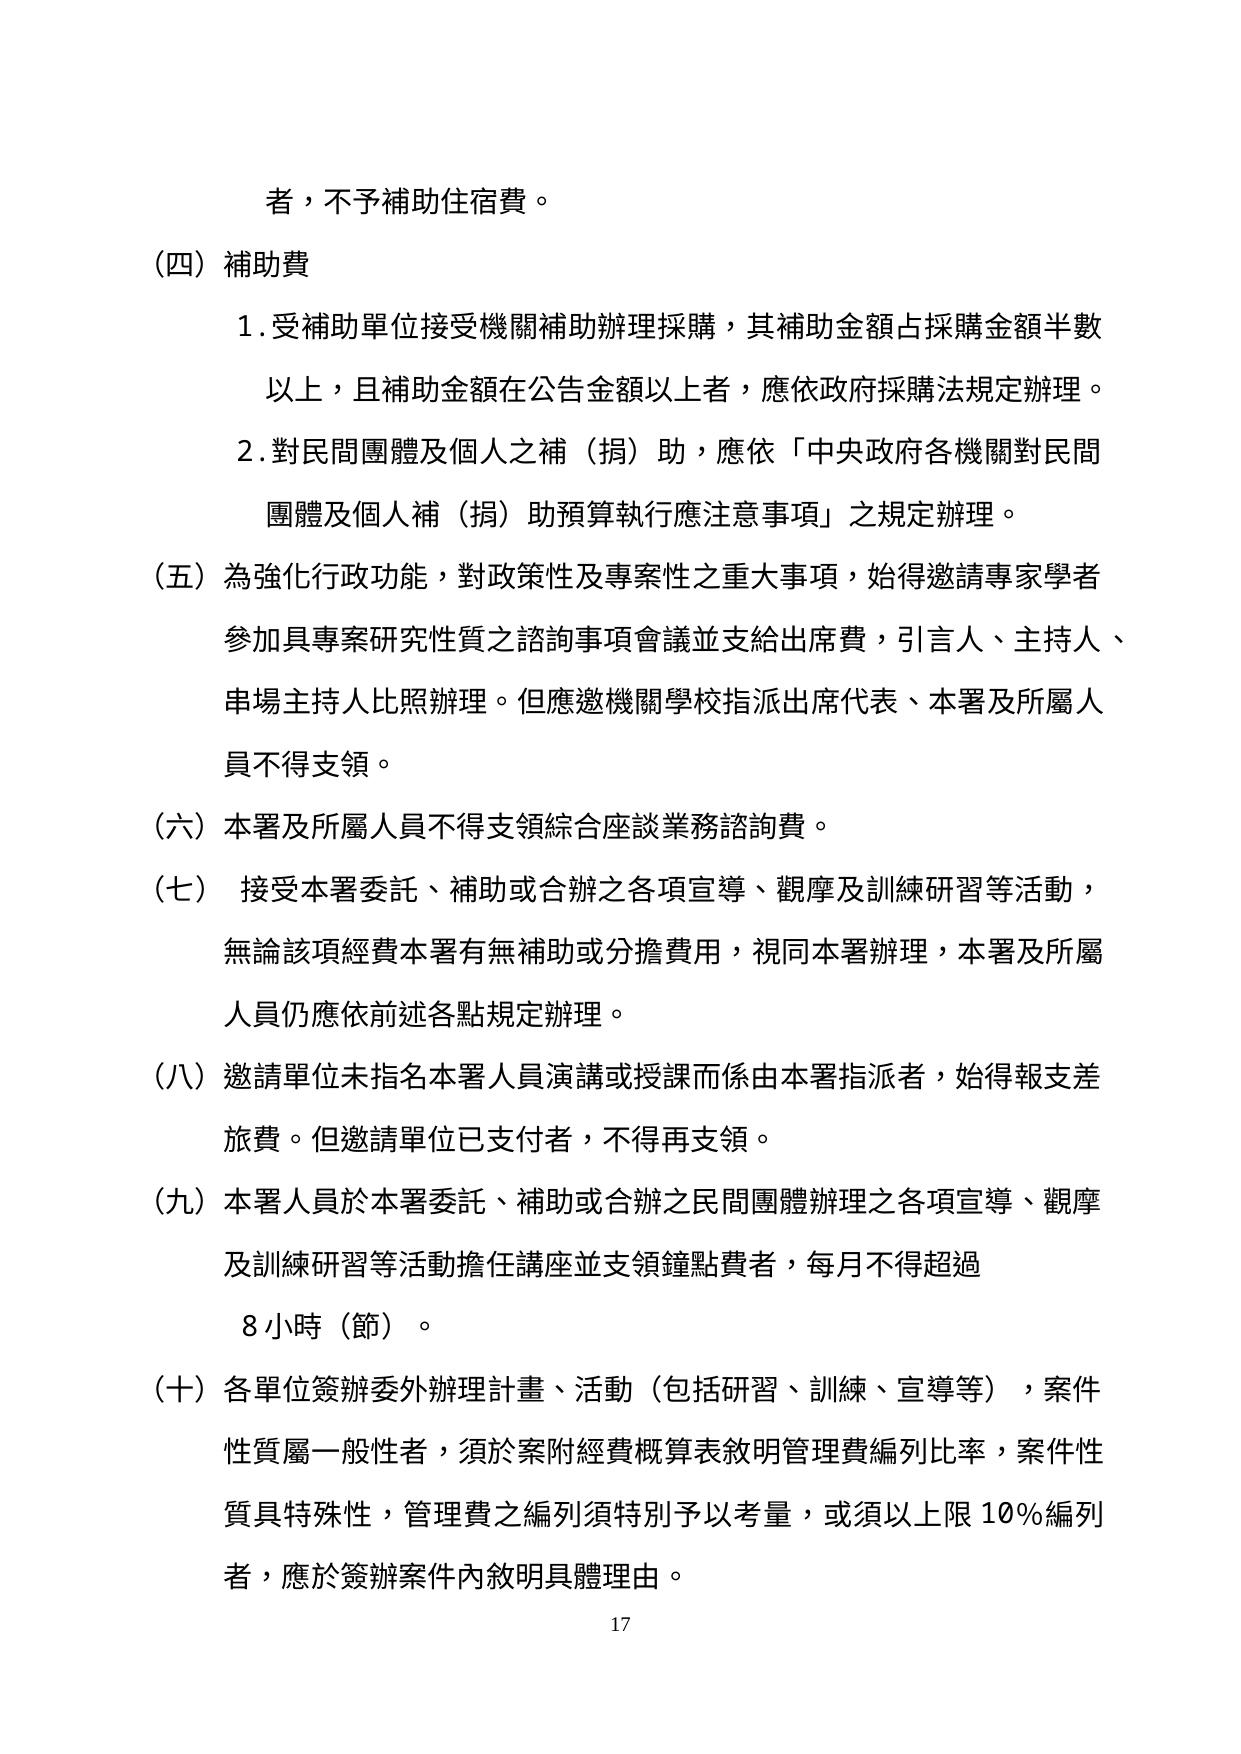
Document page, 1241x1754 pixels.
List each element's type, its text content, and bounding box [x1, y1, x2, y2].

text （五）為強化行政功能，對政策性及專案性之重大事項，始得邀請專家學者參加具專案研究性質之諮詢事項會議並支給出席費，引言人、主持人、串場主持人比照辦理。但應邀機關學校指派出席代表、本署及所屬人員不得支領。 [136, 533, 1104, 783]
text 1.受補助單位接受機關補助辦理採購，其補助金額占採購金額半數以上，且補助金額在公告金額以上者，應依政府採購法規定辦理。 [236, 283, 1104, 408]
text （四）補助費 [136, 221, 1104, 283]
text （九）本署人員於本署委託、補助或合辦之民間團體辦理之各項宣導、觀摩及訓練研習等活動擔任講座並支領鐘點費者，每月不得超過 [136, 1158, 1104, 1283]
text 2.對民間團體及個人之補（捐）助，應依「中央政府各機關對民間團體及個人補（捐）助預算執行應注意事項」之規定辦理。 [236, 408, 1104, 533]
text （六）本署及所屬人員不得支領綜合座談業務諮詢費。 [136, 783, 1104, 846]
text 8小時（節）。 [136, 1283, 1104, 1346]
text （十）各單位簽辦委外辦理計畫、活動（包括研習、訓練、宣導等），案件性質屬一般性者，須於案附經費概算表敘明管理費編列比率，案件性質具特殊性，管理費之編列須特別予以考量，或須以上限10％編列者，應於簽辦案件內敘明具體理由。 [136, 1346, 1104, 1596]
text 者，不予補助住宿費。 [236, 158, 1104, 221]
text （八）邀請單位未指名本署人員演講或授課而係由本署指派者，始得報支差旅費。但邀請單位已支付者，不得再支領。 [136, 1033, 1104, 1158]
text （七） 接受本署委託、補助或合辦之各項宣導、觀摩及訓練研習等活動，無論該項經費本署有無補助或分擔費用，視同本署辦理，本署及所屬人員仍應依前述各點規定辦理。 [136, 846, 1104, 1033]
